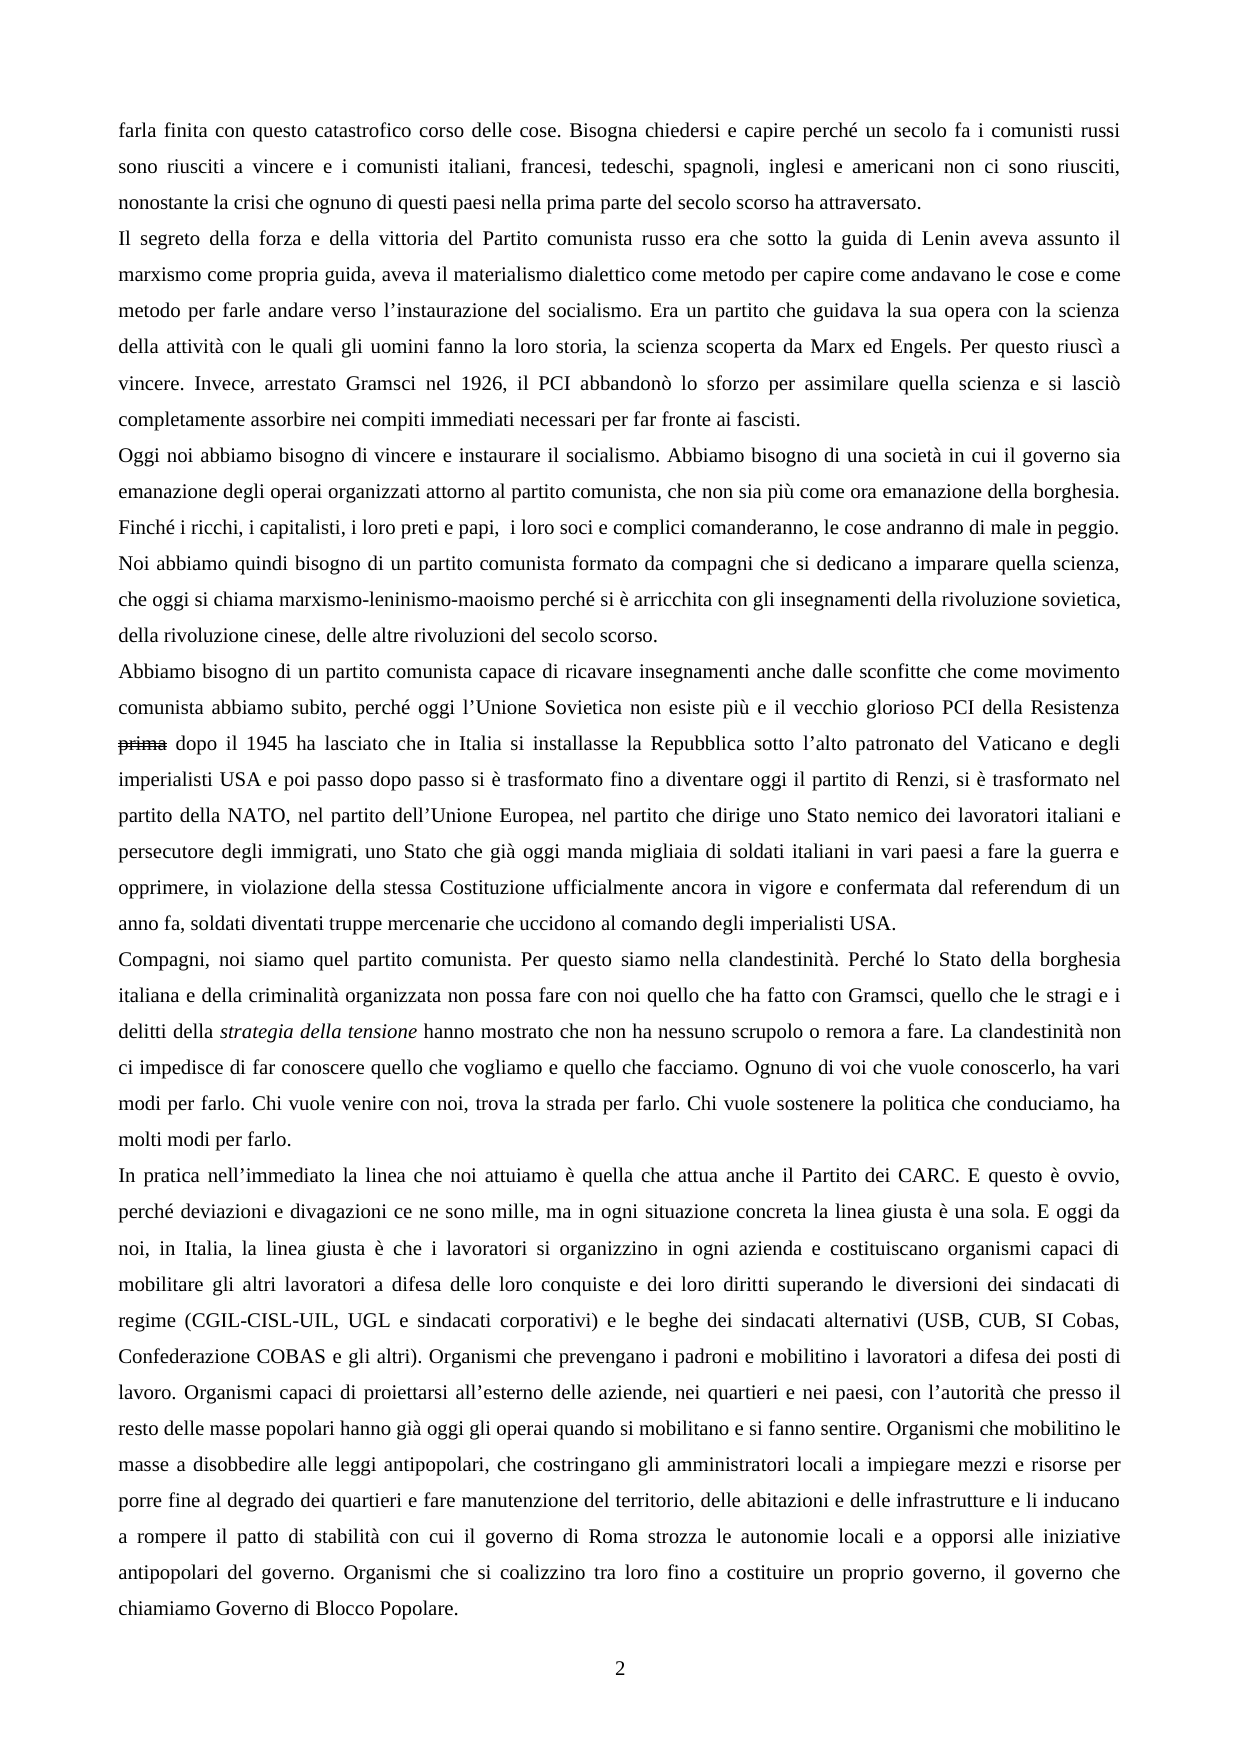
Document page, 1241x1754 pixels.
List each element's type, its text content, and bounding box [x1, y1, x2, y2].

text Oggi noi abbiamo bisogno di vincere e instaurare il socialismo. Abbiamo bisogno di una società in cui il governo sia emanazione degli operai organizzati attorno al partito comunista, che non sia più come ora emanazione della borghesia. Finché i ricchi, i capitalisti, i loro preti e papi, i loro soci e complici comanderanno, le cose andranno di male in peggio. Noi abbiamo quindi bisogno di un partito comunista formato da compagni che si dedicano a imparare quella scienza, che oggi si chiama marxismo-leninismo-maoismo perché si è arricchita con gli insegnamenti della rivoluzione sovietica, della rivoluzione cinese, delle altre rivoluzioni del secolo scorso. [118, 442, 1122, 647]
text farla finita con questo catastrofico corso delle cose. Bisogna chiedersi e capire perché un secolo fa i comunisti russi sono riusciti a vincere e i comunisti italiani, francesi, tedeschi, spagnoli, inglesi e americani non ci sono riusciti, nonostante la crisi che ognuno di questi paesi nella prima parte del secolo scorso ha attraversato. [118, 118, 1122, 214]
text Abbiamo bisogno di un partito comunista capace di ricavare insegnamenti anche dalle sconfitte che come movimento comunista abbiamo subito, perché oggi l’Unione Sovietica non esiste più e il vecchio glorioso PCI della Resistenza prima dopo il 1945 ha lasciato che in Italia si installasse la Repubblica sotto l’alto patronato del Vaticano e degli imperialisti USA e poi passo dopo passo si è trasformato fino a diventare oggi il partito di Renzi, si è trasformato nel partito della NATO, nel partito dell’Unione Europea, nel partito che dirige uno Stato nemico dei lavoratori italiani e persecutore degli immigrati, uno Stato che già oggi manda migliaia di soldati italiani in vari paesi a fare la guerra e opprimere, in violazione della stessa Costituzione ufficialmente ancora in vigore e confermata dal referendum di un anno fa, soldati diventati truppe mercenarie che uccidono al comando degli imperialisti USA. [118, 659, 1122, 935]
text Il segreto della forza e della vittoria del Partito comunista russo era che sotto la guida di Lenin aveva assunto il marxismo come propria guida, aveva il materialismo dialettico come metodo per capire come andavano le cose e come metodo per farle andare verso l’instaurazione del socialismo. Era un partito che guidava la sua opera con la scienza della attività con le quali gli uomini fanno la loro storia, la scienza scoperta da Marx ed Engels. Per questo riuscì a vincere. Invece, arrestato Gramsci nel 1926, il PCI abbandonò lo sforzo per assimilare quella scienza e si lasciò completamente assorbire nei compiti immediati necessari per far fronte ai fascisti. [118, 226, 1122, 431]
text In pratica nell’immediato la linea che noi attuiamo è quella che attua anche il Partito dei CARC. E questo è ovvio, perché deviazioni e divagazioni ce ne sono mille, ma in ogni situazione concreta la linea giusta è una sola. E oggi da noi, in Italia, la linea giusta è che i lavoratori si organizzino in ogni azienda e costituiscano organismi capaci di mobilitare gli altri lavoratori a difesa delle loro conquiste e dei loro diritti superando le diversioni dei sindacati di regime (CGIL-CISL-UIL, UGL e sindacati corporativi) e le beghe dei sindacati alternativi (USB, CUB, SI Cobas, Confederazione COBAS e gli altri). Organismi che prevengano i padroni e mobilitino i lavoratori a difesa dei posti di lavoro. Organismi capaci di proiettarsi all’esterno delle aziende, nei quartieri e nei paesi, con l’autorità che presso il resto delle masse popolari hanno già oggi gli operai quando si mobilitano e si fanno sentire. Organismi che mobilitino le masse a disobbedire alle leggi antipopolari, che costringano gli amministratori locali a impiegare mezzi e risorse per porre fine al degrado dei quartieri e fare manutenzione del territorio, delle abitazioni e delle infrastrutture e li inducano a rompere il patto di stabilità con cui il governo di Roma strozza le autonomie locali e a opporsi alle iniziative antipopolari del governo. Organismi che si coalizzino tra loro fino a costituire un proprio governo, il governo che chiamiamo Governo di Blocco Popolare. [118, 1163, 1122, 1620]
text Compagni, noi siamo quel partito comunista. Per questo siamo nella clandestinità. Perché lo Stato della borghesia italiana e della criminalità organizzata non possa fare con noi quello che ha fatto con Gramsci, quello che le stragi e i delitti della strategia della tensione hanno mostrato che non ha nessuno scrupolo o remora a fare. La clandestinità non ci impedisce di far conoscere quello che vogliamo e quello che facciamo. Ognuno di voi che vuole conoscerlo, ha vari modi per farlo. Chi vuole venire con noi, trova la strada per farlo. Chi vuole sostenere la politica che conduciamo, ha molti modi per farlo. [118, 947, 1122, 1151]
